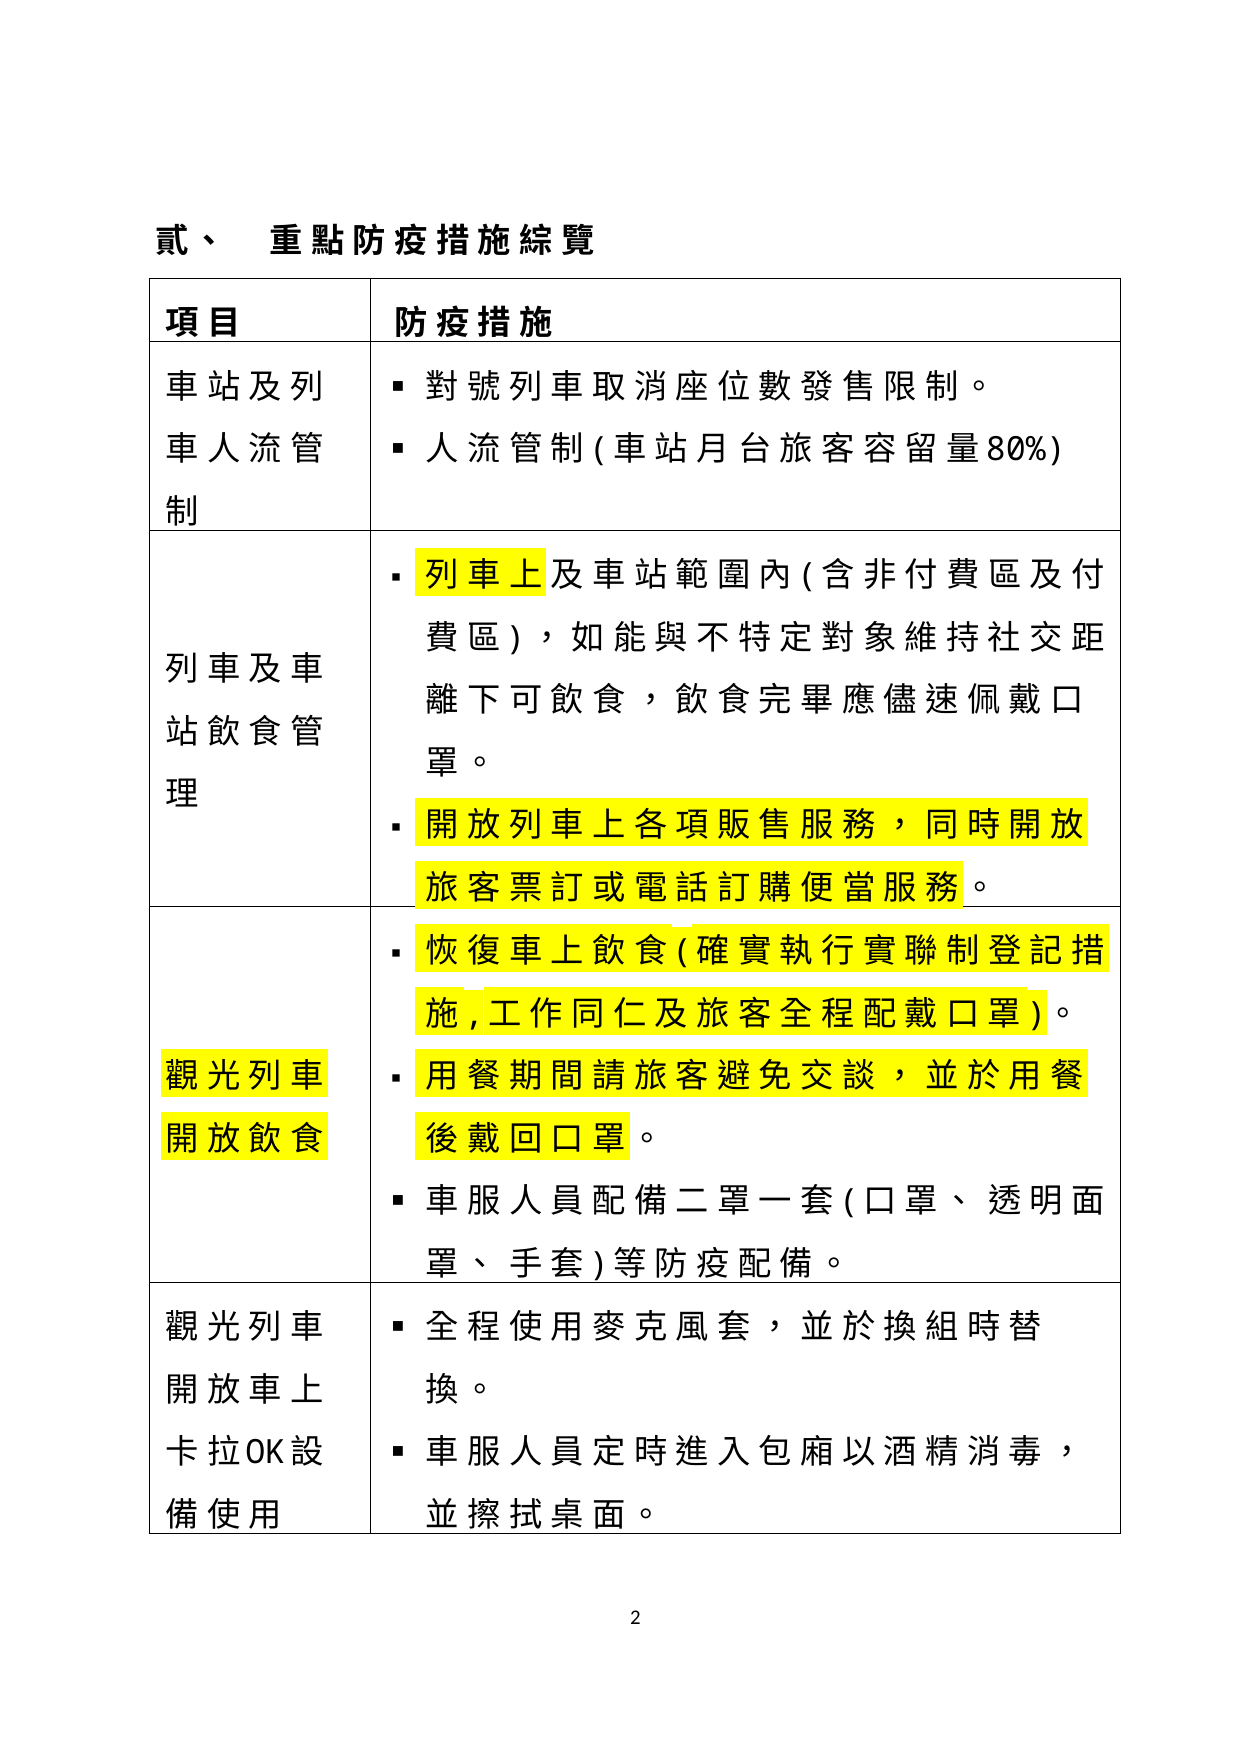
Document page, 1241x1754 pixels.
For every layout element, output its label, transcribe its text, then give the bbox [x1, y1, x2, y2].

table_header 項目 [150, 279, 370, 341]
table_header 防疫措施 [371, 279, 1120, 341]
table_cell 車站及列車人流管制 [150, 342, 370, 529]
table_cell 全程使用麥克風套，並於換組時替換。 車服人員定時進入包廂以酒精消毒，並擦拭桌面。 [371, 1283, 1120, 1533]
table_cell 列車及車站飲食管理 [150, 531, 370, 906]
list 重點防疫措施綜覽 [151, 196, 1119, 259]
table_cell 列車上及車站範圍內(含非付費區及付費區)，如能與不特定對象維持社交距離下可飲食，飲食完畢應儘速佩戴口罩。 開放列車上各項販售服務，同時開放旅客票訂或電話訂購便當服務。 [371, 531, 1120, 906]
table_cell 觀光列車開放車上卡拉OK設備使用 [150, 1283, 370, 1533]
table_cell 對號列車取消座位數發售限制。 人流管制(車站月台旅客容留量80%) [371, 342, 1120, 529]
table_cell 觀光列車開放飲食 [150, 907, 370, 1282]
table_cell 恢復車上飲食(確實執行實聯制登記措施,工作同仁及旅客全程配戴口罩)。 用餐期間請旅客避免交談，並於用餐後戴回口罩。 車服人員配備二罩一套(口罩、透明面罩、手套)等防疫配備。 [371, 907, 1120, 1282]
